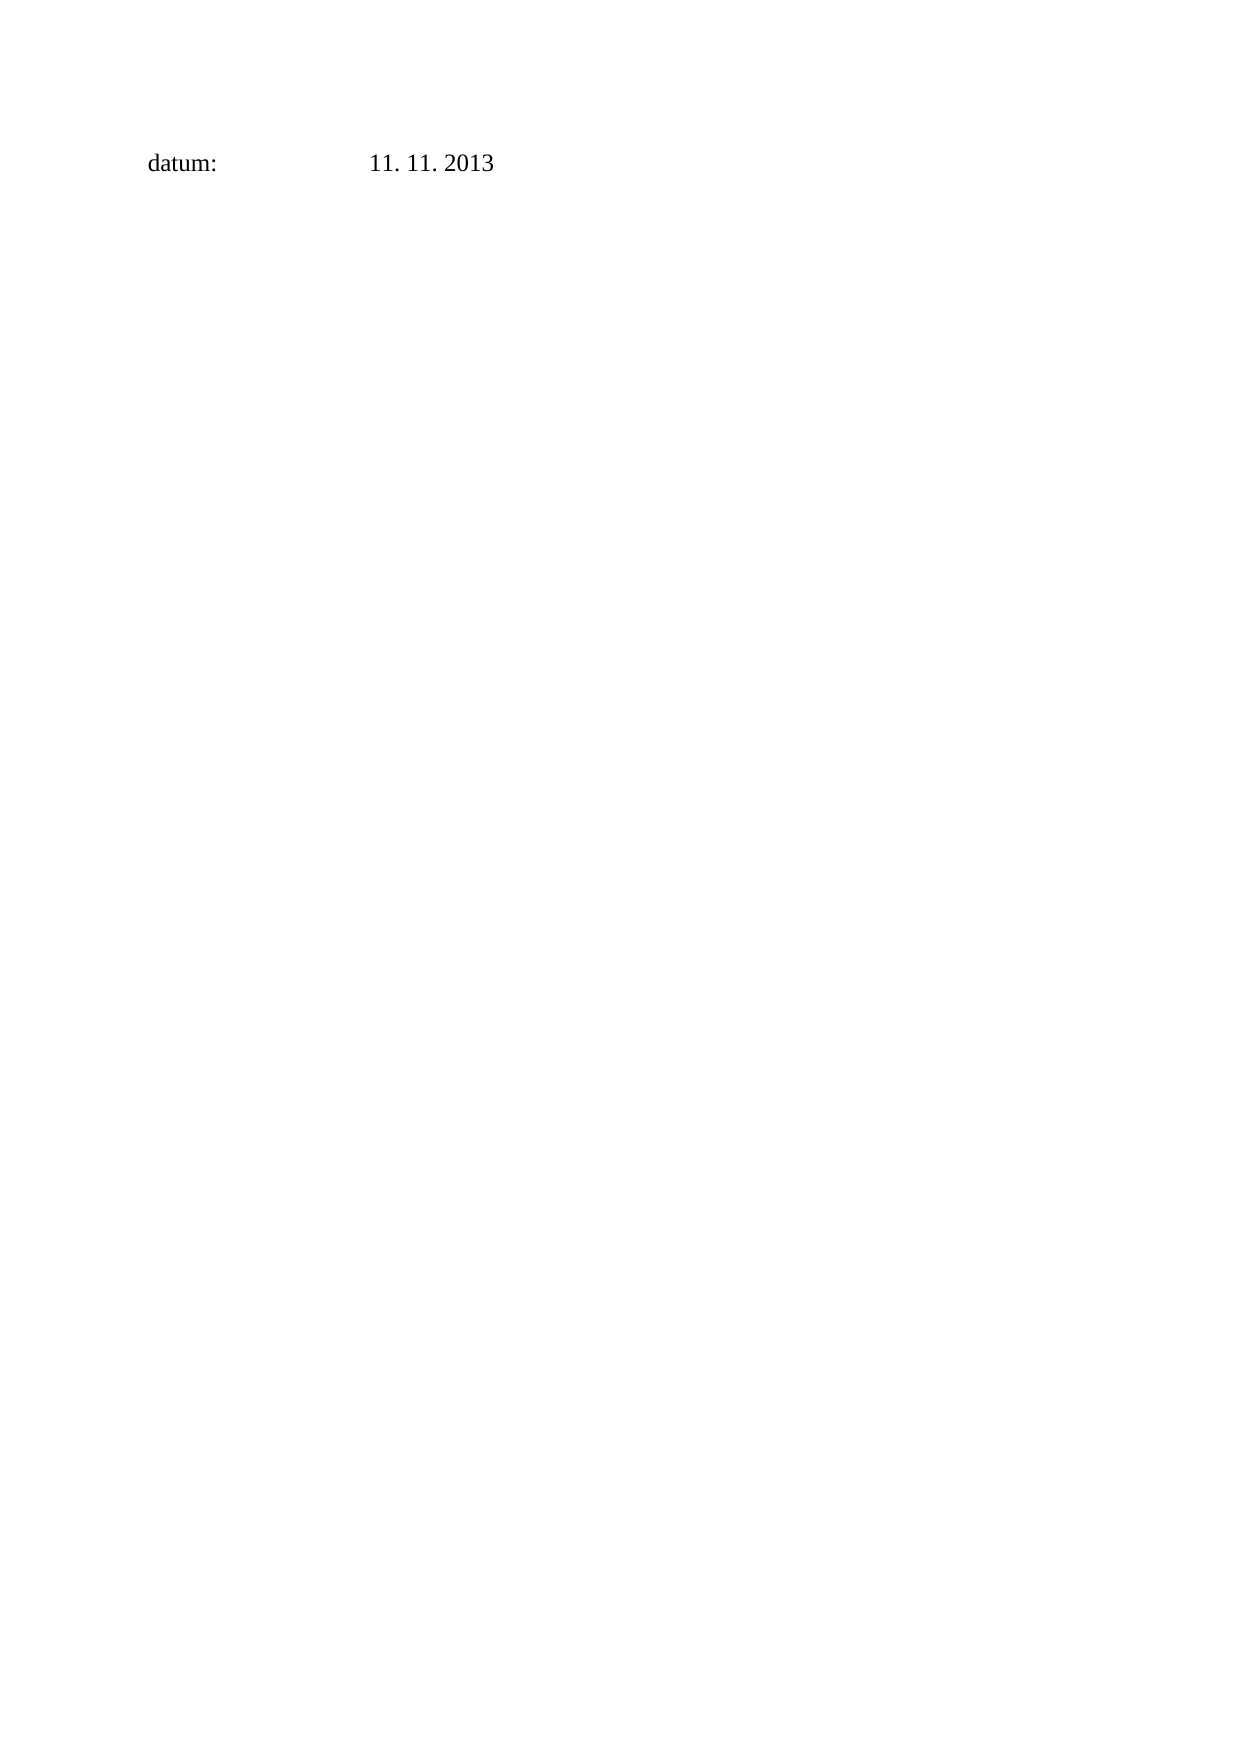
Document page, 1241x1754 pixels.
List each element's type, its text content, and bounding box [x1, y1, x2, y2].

text datum: 11. 11. 2013 [148, 148, 1093, 176]
